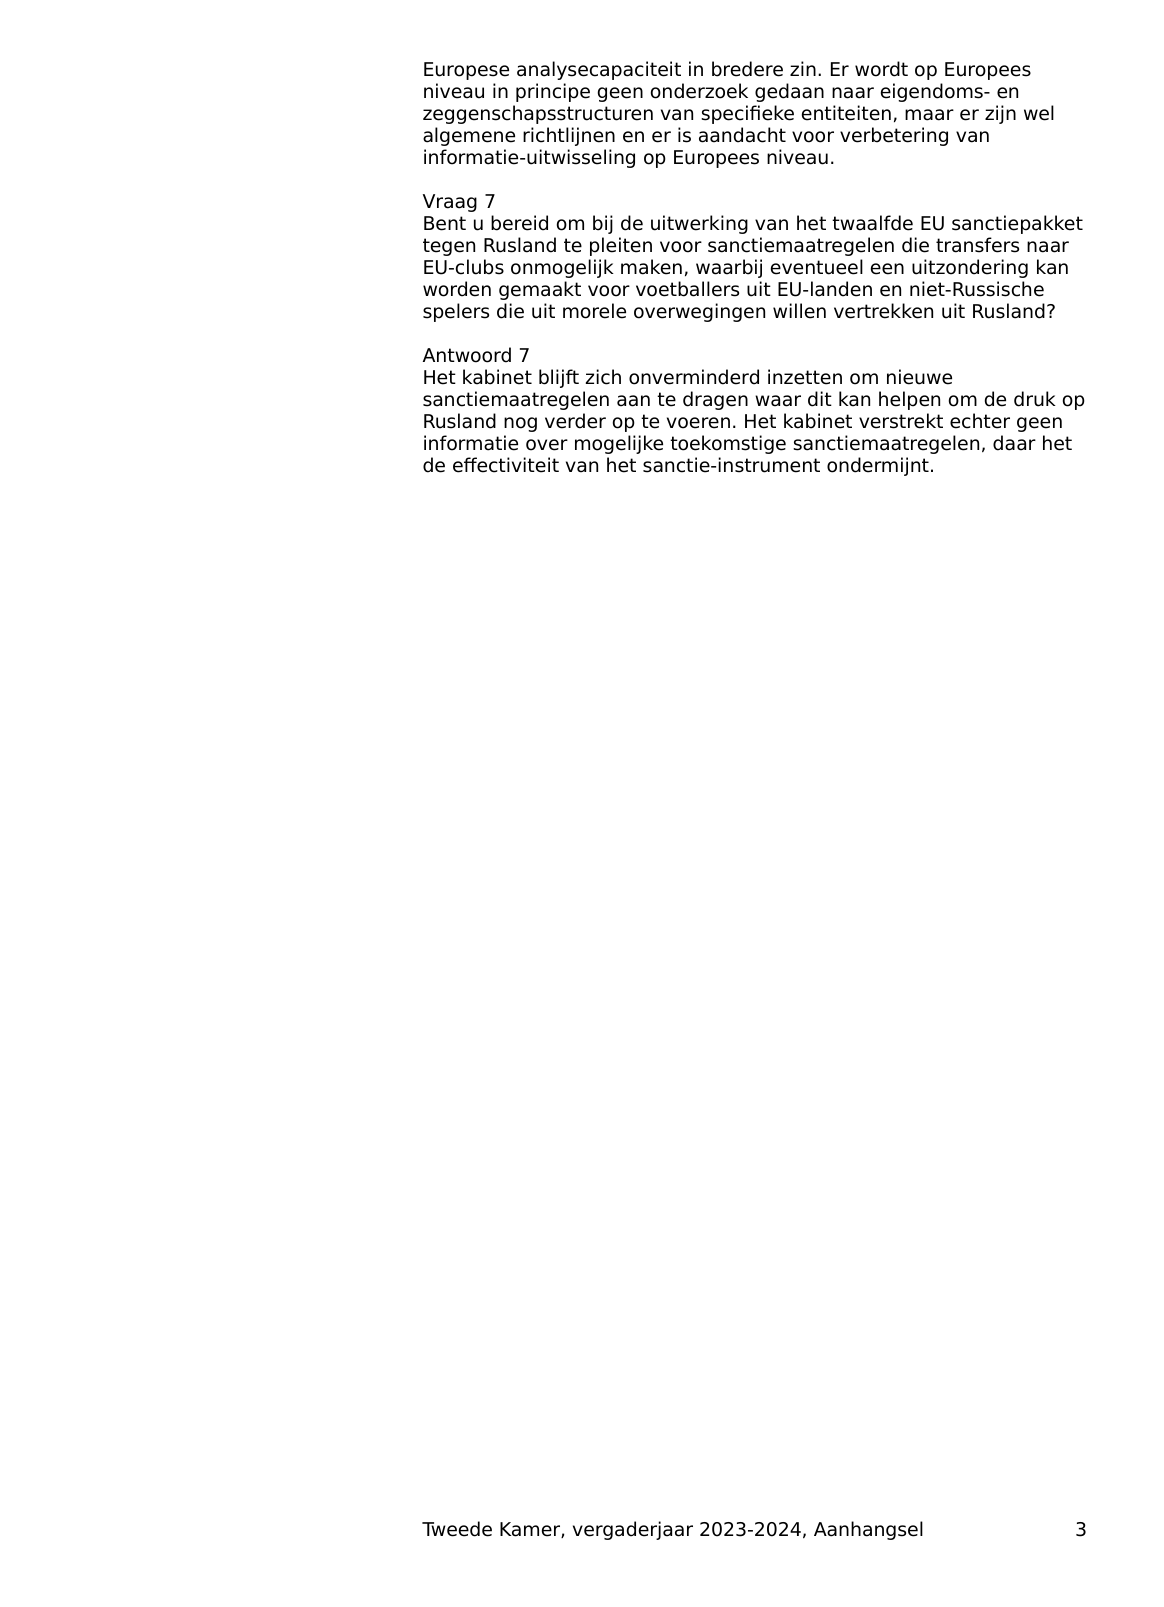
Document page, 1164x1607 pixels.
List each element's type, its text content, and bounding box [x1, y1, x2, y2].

text Antwoord 7 [422, 345, 1087, 367]
text Vraag 7 [422, 191, 1087, 213]
text Europese analysecapaciteit in bredere zin. Er wordt op Europees niveau in principe geen onderzoek gedaan naar eigendoms- en zeggenschapsstructuren van specifieke entiteiten, maar er zijn wel algemene richtlijnen en er is aandacht voor verbetering van informatie-uitwisseling op Europees niveau. [422, 59, 1087, 169]
text Bent u bereid om bij de uitwerking van het twaalfde EU sanctiepakket tegen Rusland te pleiten voor sanctiemaatregelen die transfers naar EU-clubs onmogelijk maken, waarbij eventueel een uitzondering kan worden gemaakt voor voetballers uit EU-landen en niet-Russische spelers die uit morele overwegingen willen vertrekken uit Rusland? [422, 213, 1087, 323]
text Het kabinet blijft zich onverminderd inzetten om nieuwe sanctiemaatregelen aan te dragen waar dit kan helpen om de druk op Rusland nog verder op te voeren. Het kabinet verstrekt echter geen informatie over mogelijke toekomstige sanctiemaatregelen, daar het de effectiviteit van het sanctie-instrument ondermijnt. [422, 367, 1087, 477]
